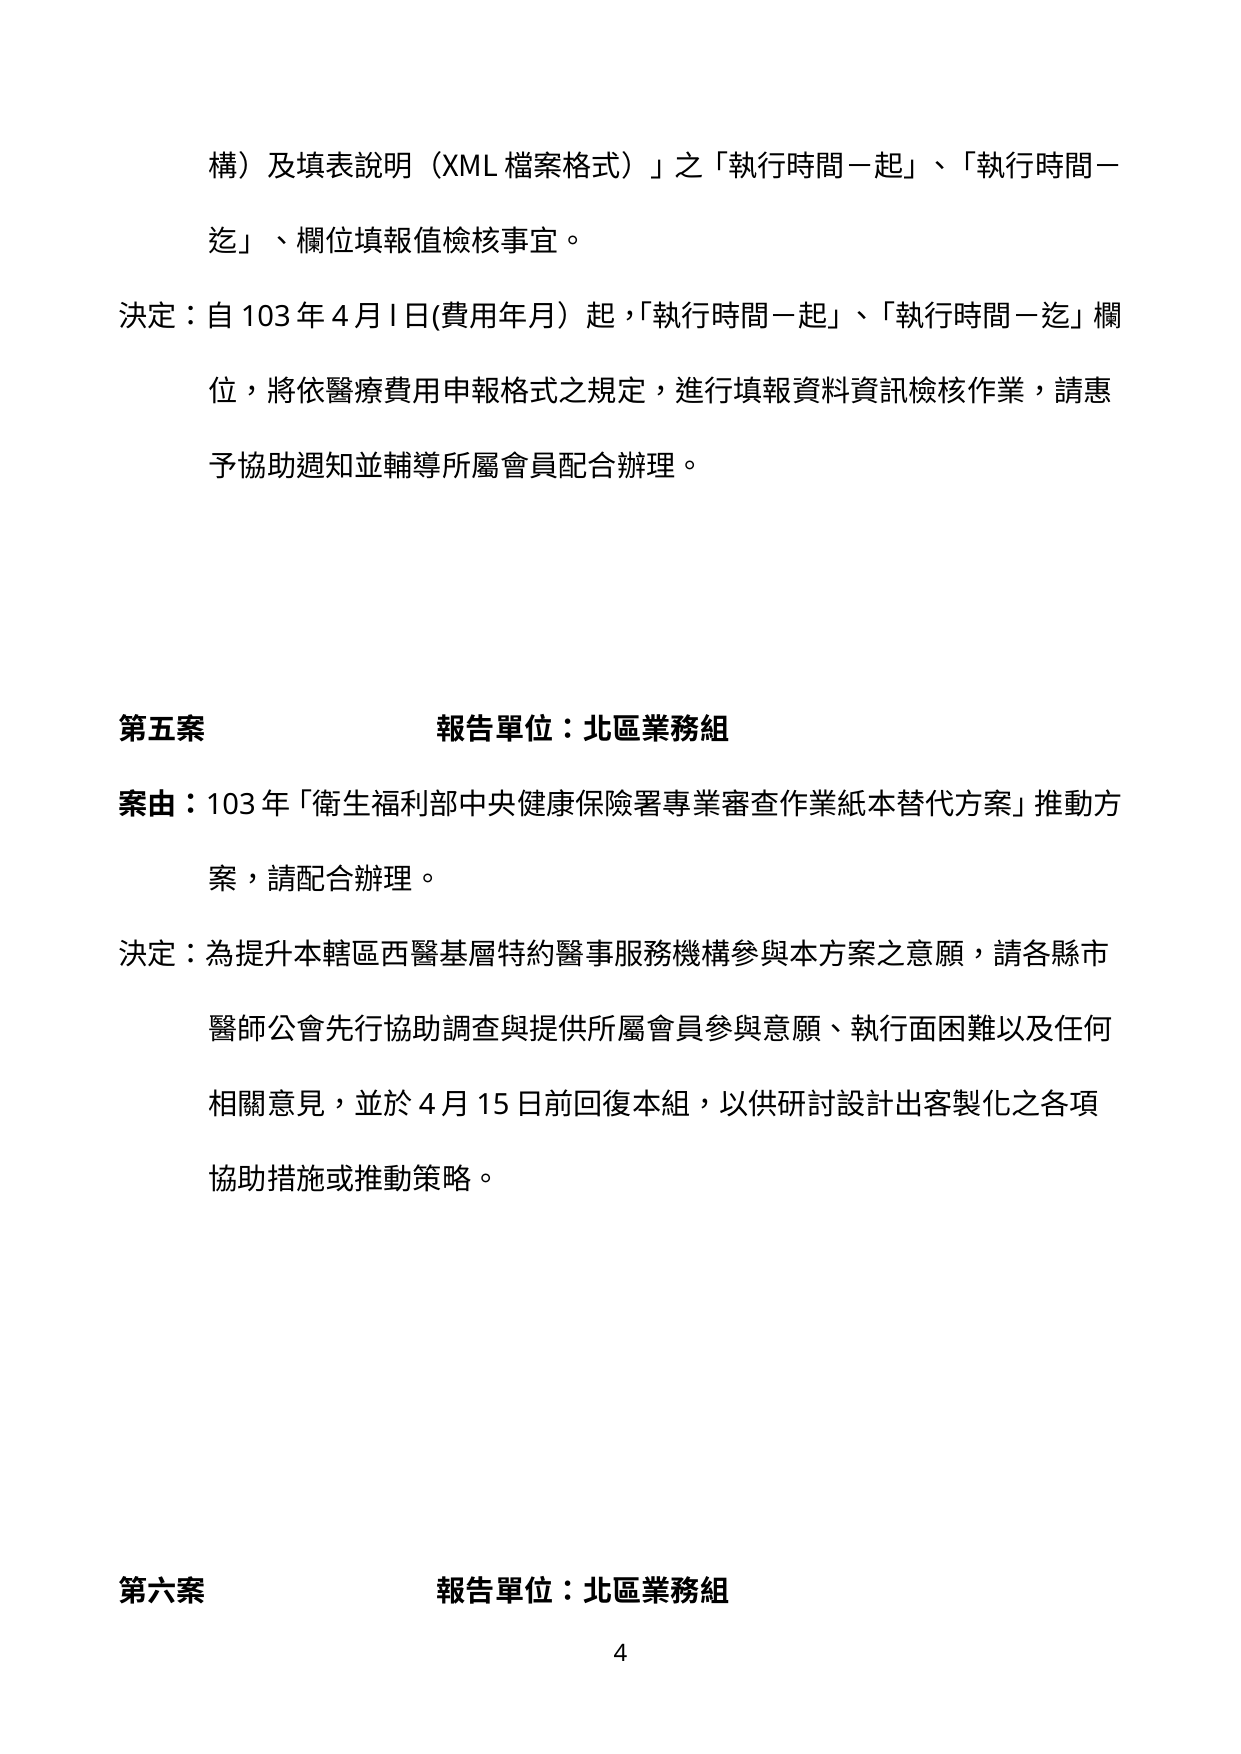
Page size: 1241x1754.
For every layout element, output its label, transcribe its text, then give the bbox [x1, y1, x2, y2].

text 決定：為提升本轄區西醫基層特約醫事服務機構參與本方案之意願，請各縣市醫師公會先行協助調查與提供所屬會員參與意願、執行面困難以及任何相關意見，並於4月15日前回復本組，以供研討設計出客製化之各項協助措施或推動策略。 [118, 914, 1122, 1214]
text 決定：自103年4月l日(費用年月）起，「執行時間－起」、「執行時間－迄」欄位，將依醫療費用申報格式之規定，進行填報資料資訊檢核作業，請惠予協助週知並輔導所屬會員配合辦理。 [118, 277, 1122, 502]
text 第六案 報告單位：北區業務組 [118, 1552, 1122, 1627]
text 案由：103年「衛生福利部中央健康保險署專業審查作業紙本替代方案」推動方案，請配合辦理。 [118, 764, 1122, 914]
text 第五案 報告單位：北區業務組 [118, 689, 1122, 764]
text 構）及填表說明（XML檔案格式）」之「執行時間－起」、「執行時間－迄」、欄位填報值檢核事宜。 [118, 127, 1122, 277]
